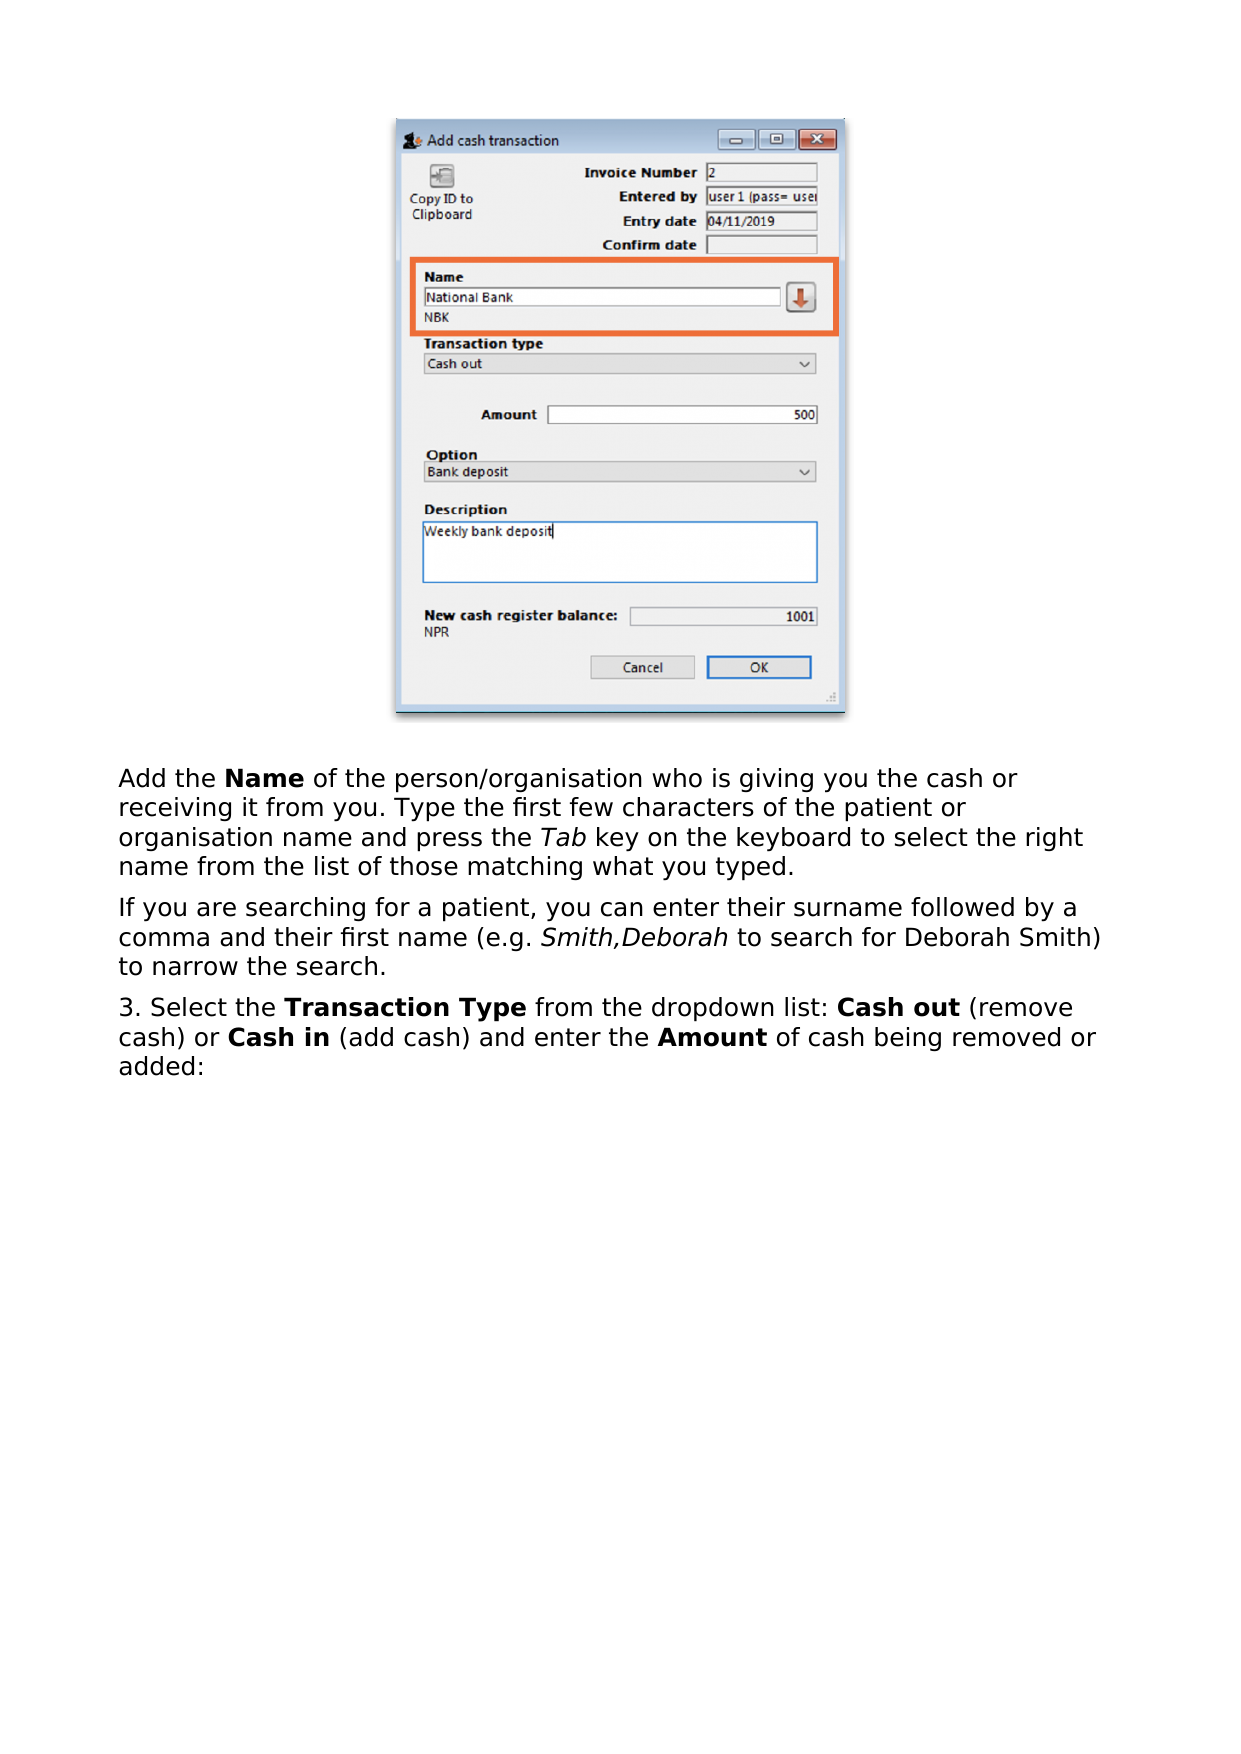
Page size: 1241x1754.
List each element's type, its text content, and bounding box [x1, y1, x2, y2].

text 3. Select the Transaction Type from the dropdown list: Cash out (remove cash) or Cash in (add cash) and enter the Amount of cash being removed or added: [118, 993, 1122, 1081]
text Add the Name of the person/organisation who is giving you the cash or receiving it from you. Type the first few characters of the patient or organisation name and press the Tab key on the keyboard to select the right name from the list of those matching what you typed. [118, 764, 1122, 881]
text If you are searching for a patient, you can enter their surname followed by a comma and their first name (e.g. Smith,Deborah to search for Deborah Smith) to narrow the search. [118, 893, 1122, 981]
picture [385, 118, 855, 723]
